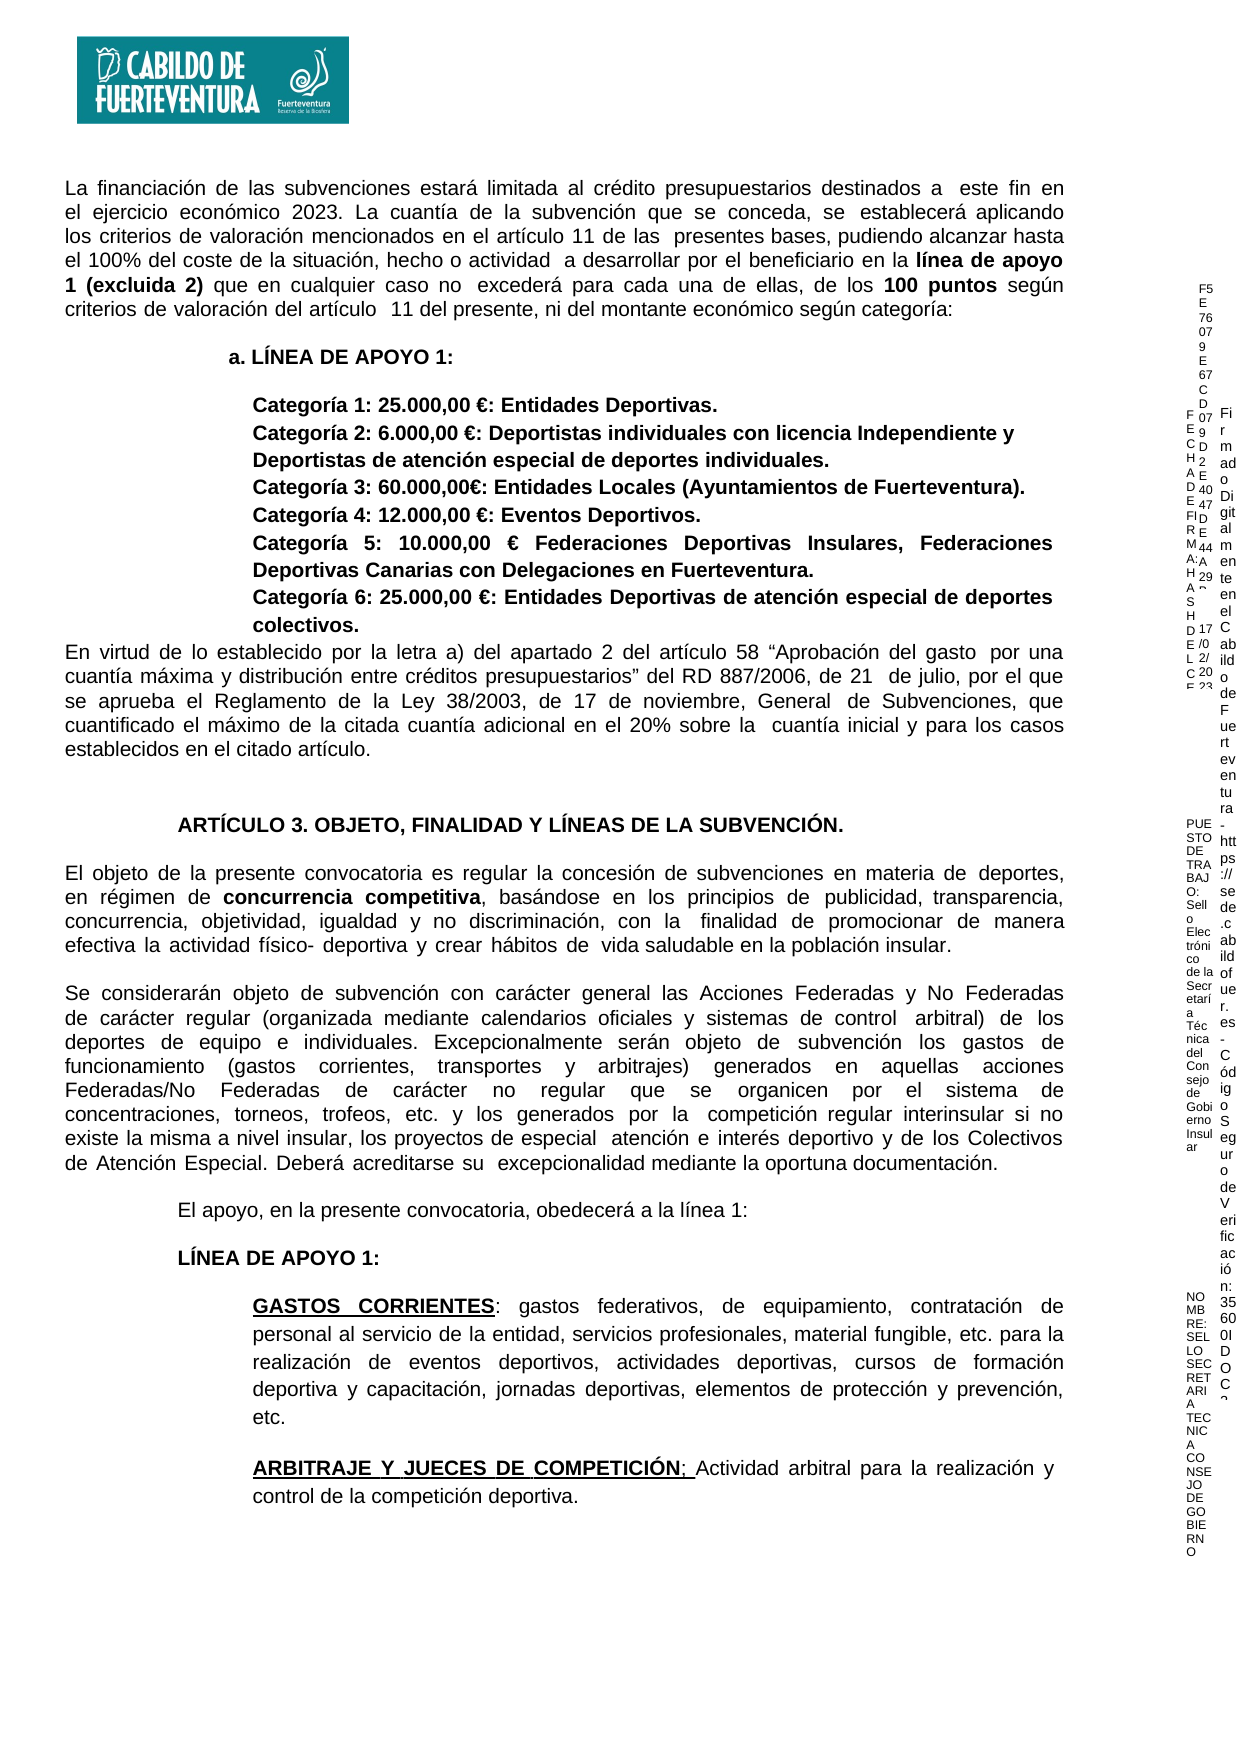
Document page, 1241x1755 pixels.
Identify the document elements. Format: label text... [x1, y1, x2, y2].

text La financiación de las subvenciones estará limitada al crédito presupuestarios destinados a este fin en el ejercicio económico 2023. La cuantía de la subvención que se conceda, se establecerá aplicando los criterios de valoración mencionados en el artículo 11 de las presentes bases, pudiendo alcanzar hasta el 100% del coste de la situación, hecho o actividad a desarrollar por el beneficiario en la línea de apoyo 1 (excluida 2) que en cualquier caso no excederá para cada una de ellas, de los 100 puntos según criterios de valoración del artículo 11 del presente, ni del montante económico según categoría: [64, 176, 1064, 321]
text 17/02/2023 [1199, 622, 1213, 689]
text El objeto de la presente convocatoria es regular la concesión de subvenciones en materia de deportes, en régimen de concurrencia competitiva, basándose en los principios de publicidad, transparencia, concurrencia, objetividad, igualdad y no discriminación, con la finalidad de promocionar de manera efectiva la actividad físico- deportiva y crear hábitos de vida saludable en la población insular. [64, 861, 1064, 957]
list LÍNEA DE APOYO 1: [228, 344, 1197, 368]
text Firmado Digitalmente en el Cabildo de Fuerteventura - https://sede.cabildofuer.es - Código Seguro de Verificación: 35600IDOC2EA5B8444AF9DEA449A [1220, 406, 1237, 1399]
text F5E76079E67CD079D2E4047DE44A29BD1FE0AFA2 [1199, 282, 1213, 589]
text Sello Electrónico de la Secretaría Técnica del Consejo de Gobierno Insular [1186, 899, 1213, 1154]
subtitle Categoría 1: 25.000,00 €: Entidades Deportivas. [252, 393, 1197, 689]
text El apoyo, en la presente convocatoria, obedecerá a la línea 1: [177, 1198, 1184, 1222]
subtitle LÍNEA DE APOYO 1: [177, 1246, 1218, 1270]
text Categoría 5: 10.000,00 € Federaciones Deportivas Insulares, Federaciones Deportivas Canarias con Delegaciones en Fuerteventura. [252, 530, 1064, 582]
text Categoría 2: 6.000,00 €: Deportistas individuales con licencia Independiente y Deportistas de atención especial de deportes individuales. [252, 420, 1064, 472]
text Se considerarán objeto de subvención con carácter general las Acciones Federadas y No Federadas de carácter regular (organizada mediante calendarios oficiales y sistemas de control arbitral) de los deportes de equipo e individuales. Excepcionalmente serán objeto de subvención los gastos de funcionamiento (gastos corrientes, transportes y arbitrajes) generados en aquellas acciones Federadas/No Federadas de carácter no regular que se organicen por el sistema de concentraciones, torneos, trofeos, etc. y los generados por la competición regular interinsular si no existe la misma a nivel insular, los proyectos de especial atención e interés deportivo y de los Colectivos de Atención Especial. Deberá acreditarse su excepcionalidad mediante la oportuna documentación. [64, 981, 1064, 1174]
text FECHA DE FIRMA: HASH DEL CERTIFICADO: [1186, 408, 1201, 689]
text En virtud de lo establecido por la letra a) del apartado 2 del artículo 58 “Aprobación del gasto por una cuantía máxima y distribución entre créditos presupuestarios” del RD 887/2006, de 21 de julio, por el que se aprueba el Reglamento de la Ley 38/2003, de 17 de noviembre, General de Subvenciones, que cuantificado el máximo de la citada cuantía adicional en el 20% sobre la cuantía inicial y para los casos establecidos en el citado artículo. [64, 640, 1064, 761]
list [1213, 344, 1241, 368]
subtitle Categoría 6: 25.000,00 €: Entidades Deportivas de atención especial de deportes colectivos. [252, 585, 1064, 637]
text SELLO SECRETARIA TECNICA CONSEJO DE GOBIERNO [1186, 1331, 1213, 1559]
text GASTOS CORRIENTES: gastos federativos, de equipamiento, contratación de personal al servicio de la entidad, servicios profesionales, material fungible, etc. para la realización de eventos deportivos, actividades deportivas, cursos de formación deportiva y capacitación, jornadas deportivas, elementos de protección y prevención, etc. [252, 1294, 1064, 1429]
text ARBITRAJE Y JUECES DE COMPETICIÓN; Actividad arbitral para la realización y control de la competición deportiva. [252, 1456, 1064, 1508]
text [1184, 1291, 1213, 1632]
subtitle ARTÍCULO 3. OBJETO, FINALIDAD Y LÍNEAS DE LA SUBVENCIÓN. [177, 813, 1218, 1237]
text PUESTO DE TRABAJO: [1186, 818, 1213, 899]
subtitle Categoría 1: 25.000,00 €: Entidades Deportivas. [1213, 393, 1241, 1399]
text Categoría 3: 60.000,00€: Entidades Locales (Ayuntamientos de Fuerteventura). Categoría 4: 12.000,00 €: Eventos Deportivos. [252, 475, 1064, 527]
text NOMBRE: [1186, 1291, 1213, 1331]
